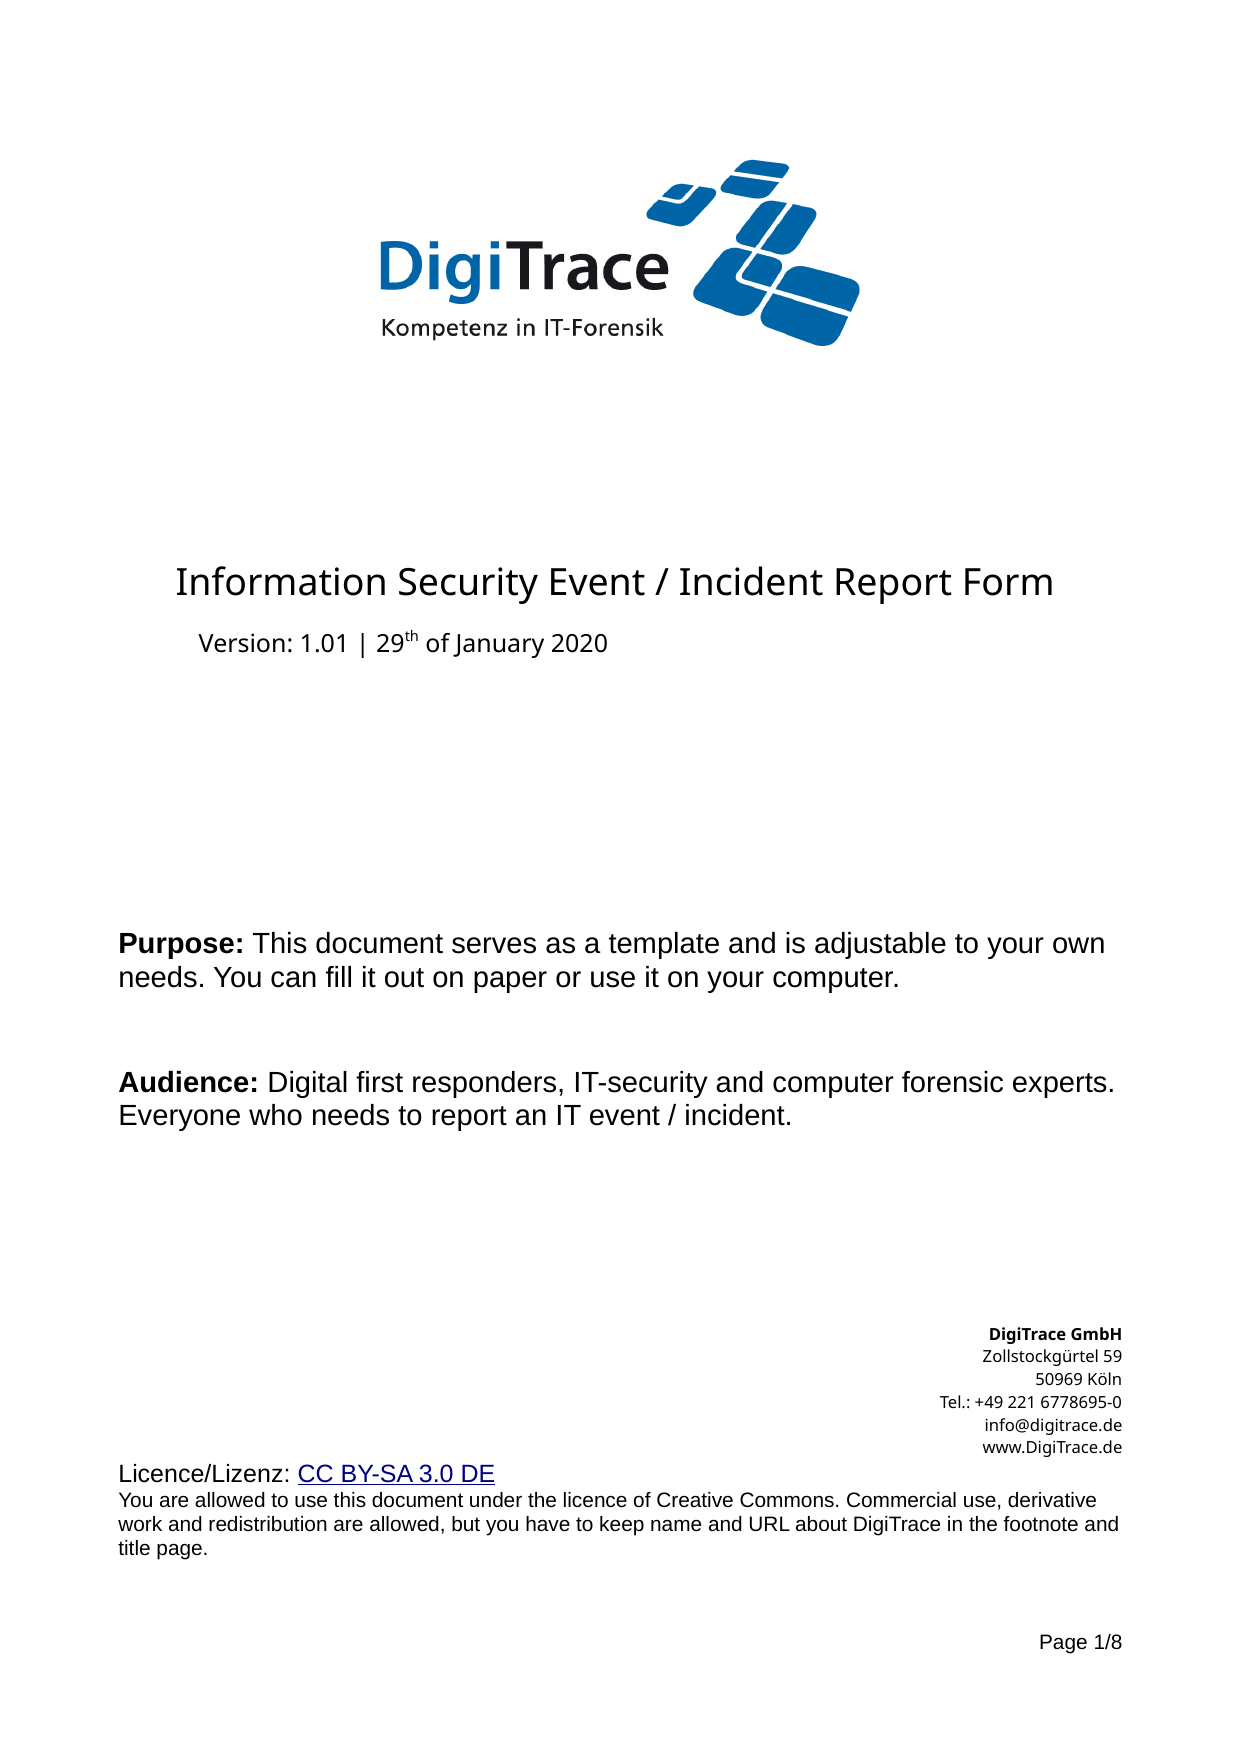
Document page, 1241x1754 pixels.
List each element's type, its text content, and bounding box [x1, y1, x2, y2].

text Licence/Lizenz: CC BY-SA 3.0 DE [118, 1459, 1122, 1487]
text Tel.: +49 221 6778695-0 [118, 1391, 1122, 1413]
text info@digitrace.de [118, 1413, 1122, 1436]
text 50969 Köln [118, 1368, 1122, 1391]
text Zollstockgürtel 59 [118, 1345, 1122, 1368]
subtitle Version: 1.01 | 29th of January 2020 [118, 626, 1122, 659]
text You are allowed to use this document under the licence of Creative Commons. Commercial use, derivative work and redistribution are allowed, but you have to keep name and URL about DigiTrace in the footnote and title page. [118, 1487, 1122, 1559]
title Audience: Digital first responders, IT-security and computer forensic experts. Everyone who needs to report an IT event / incident. [118, 1065, 1122, 1132]
text www.DigiTrace.de [118, 1436, 1122, 1459]
title Information Security Event / Incident Report Form [118, 556, 1122, 607]
text DigiTrace GmbH [118, 1322, 1122, 1345]
title Purpose: This document serves as a template and is adjustable to your own needs. You can fill it out on paper or use it on your computer. [118, 927, 1122, 994]
picture [380, 159, 860, 346]
